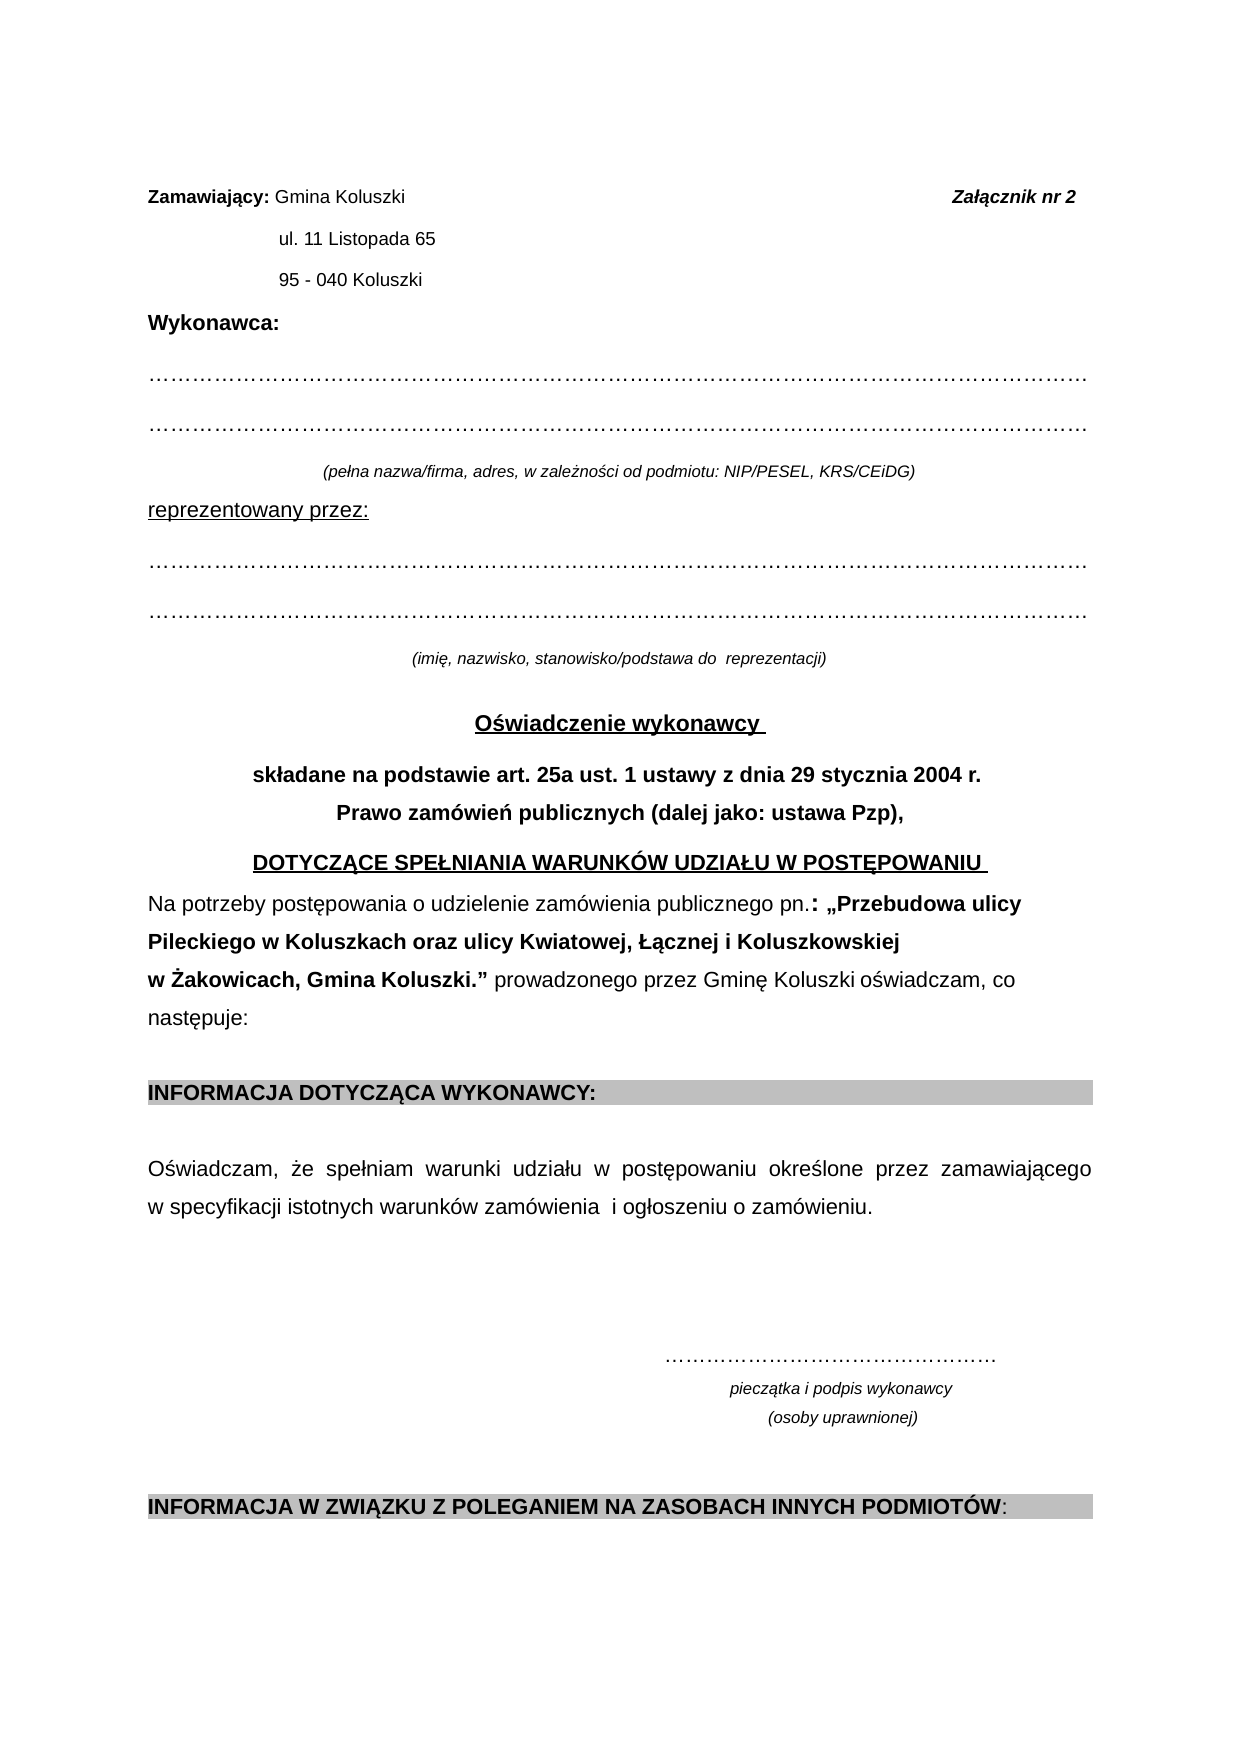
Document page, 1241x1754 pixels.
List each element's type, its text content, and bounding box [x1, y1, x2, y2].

text reprezentowany przez: [148, 497, 1093, 522]
text Oświadczenie wykonawcy [148, 709, 1093, 736]
text Zamawiający: Gmina Koluszki Załącznik nr 2 [148, 186, 1093, 207]
text …………………………………………………………………………………………………………………………………………………………………………………………………………………………………… [148, 361, 1093, 436]
text …………………………………………………………………………………………………………………………………………………………………………………………………………………………………… [148, 548, 1093, 623]
text Prawo zamówień publicznych (dalej jako: ustawa Pzp), [148, 799, 1093, 824]
text pieczątka i podpis wykonawcy [591, 1379, 1093, 1398]
text Na potrzeby postępowania o udzielenie zamówienia publicznego pn.: „Przebudowa ulicy Pileckiego w Koluszkach oraz ulicy Kwiatowej, Łącznej i Koluszkowskiej [148, 887, 1093, 954]
text Wykonawca: [148, 310, 1093, 335]
text składane na podstawie art. 25a ust. 1 ustawy z dnia 29 stycznia 2004 r. [148, 762, 1093, 787]
text DOTYCZĄCE SPEŁNIANIA WARUNKÓW UDZIAŁU W POSTĘPOWANIU [148, 850, 1093, 875]
text ul. 11 Listopada 65 [148, 227, 1093, 249]
text (pełna nazwa/firma, adres, w zależności od podmiotu: NIP/PESEL, KRS/CEiDG) [148, 461, 1093, 481]
text w Żakowicach, Gmina Koluszki.” prowadzonego przez Gminę Koluszki oświadczam, co następuje: [148, 967, 1093, 1030]
text (osoby uprawnionej) [768, 1408, 1093, 1427]
text ………………………………………… [148, 1343, 1093, 1367]
text INFORMACJA W ZWIĄZKU Z POLEGANIEM NA ZASOBACH INNYCH PODMIOTÓW: [148, 1494, 1093, 1519]
text 95 - 040 Koluszki [148, 269, 1093, 290]
text Oświadczam, że spełniam warunki udziału w postępowaniu określone przez zamawiającego w specyfikacji istotnych warunków zamówienia i ogłoszeniu o zamówieniu. [148, 1156, 1093, 1219]
text (imię, nazwisko, stanowisko/podstawa do reprezentacji) [148, 648, 1093, 668]
text INFORMACJA DOTYCZĄCA WYKONAWCY: [148, 1080, 1093, 1105]
